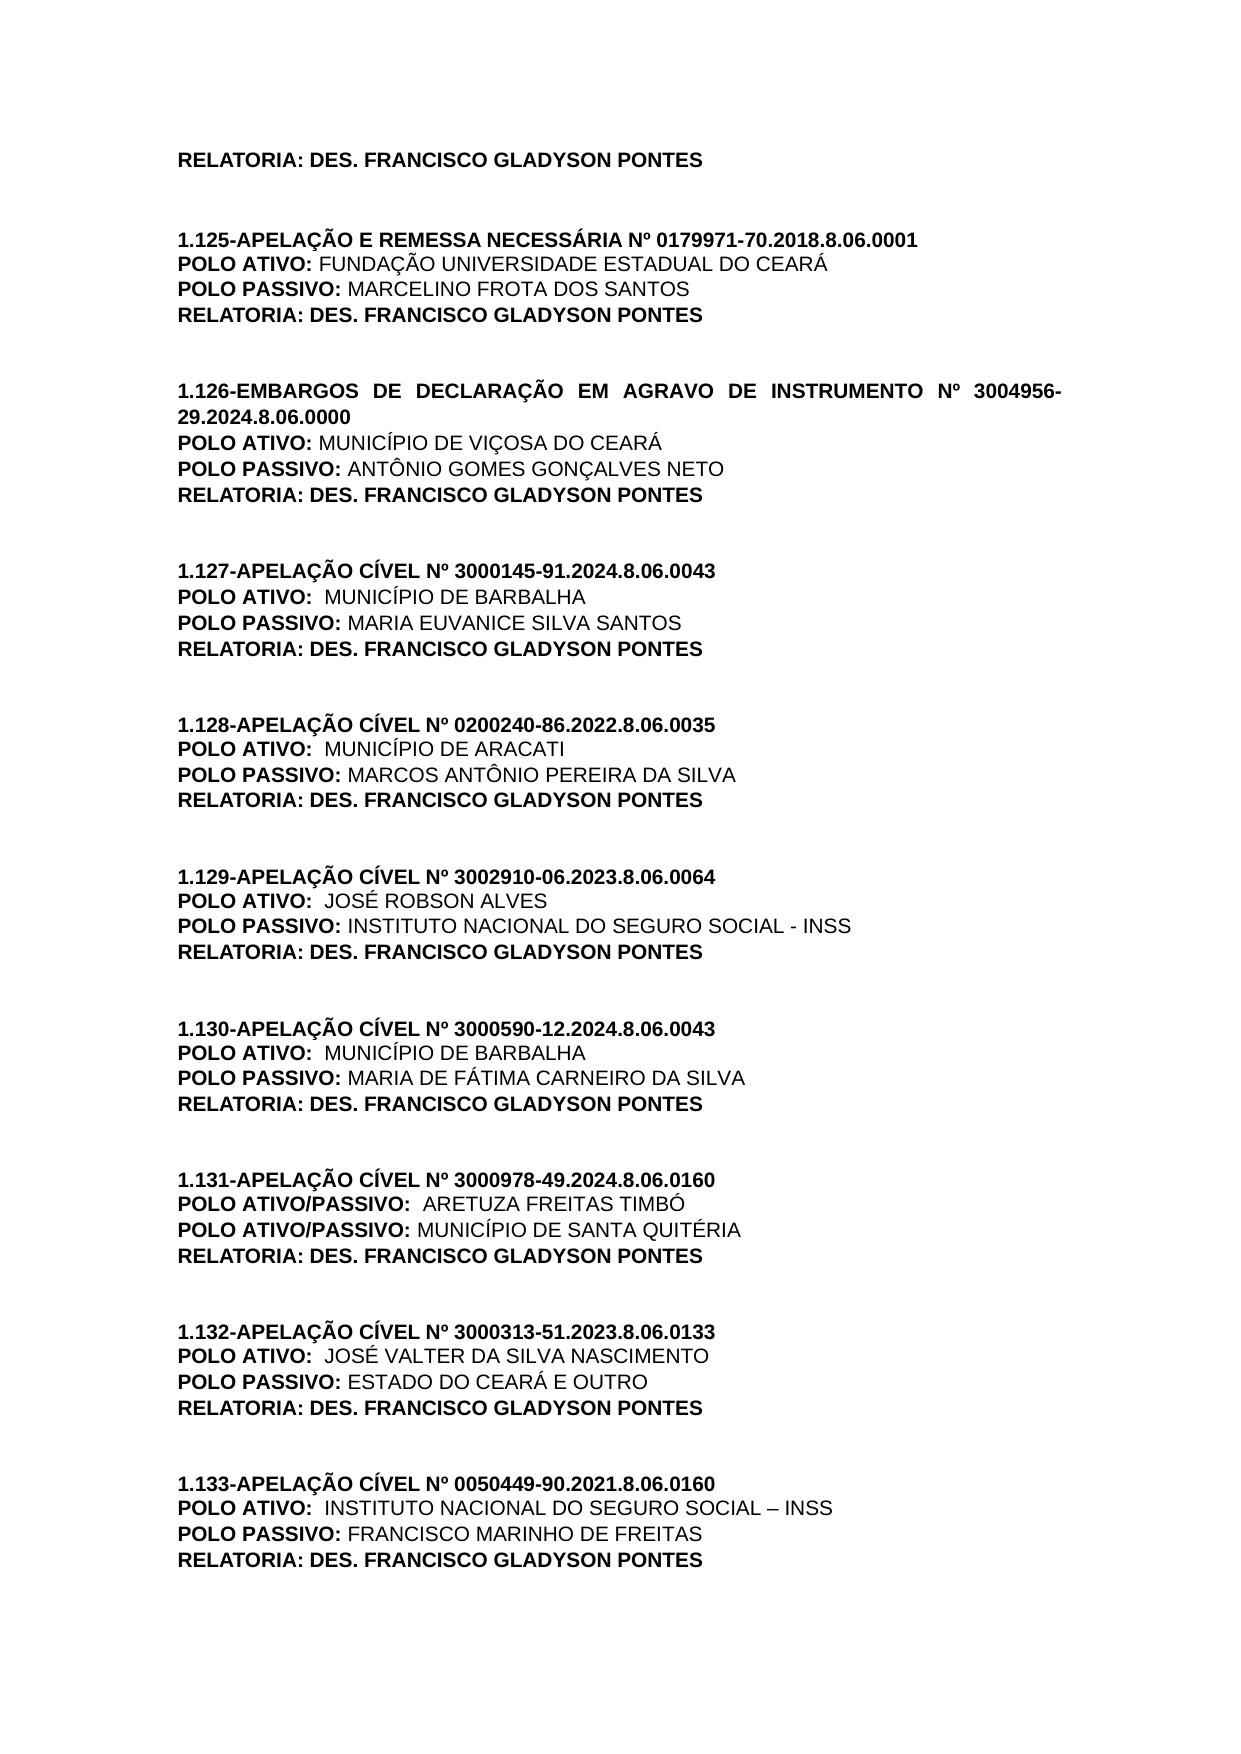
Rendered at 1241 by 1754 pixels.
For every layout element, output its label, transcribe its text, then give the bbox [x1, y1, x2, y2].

text POLO PASSIVO: INSTITUTO NACIONAL DO SEGURO SOCIAL - INSS [177, 914, 1063, 938]
text POLO PASSIVO: MARIA DE FÁTIMA CARNEIRO DA SILVA [177, 1066, 1063, 1090]
text POLO ATIVO: MUNICÍPIO DE VIÇOSA DO CEARÁ [177, 431, 1063, 455]
text POLO ATIVO: MUNICÍPIO DE BARBALHA [177, 1040, 1063, 1064]
text 1.127-APELAÇÃO CÍVEL Nº 3000145-91.2024.8.06.0043 [177, 559, 1063, 583]
text 1.125-APELAÇÃO E REMESSA NECESSÁRIA Nº 0179971-70.2018.8.06.0001 [177, 227, 1063, 251]
text 1.126-EMBARGOS DE DECLARAÇÃO EM AGRAVO DE INSTRUMENTO Nº 3004956-29.2024.8.06.0000 [177, 379, 1063, 429]
text POLO PASSIVO: MARCELINO FROTA DOS SANTOS [177, 277, 1063, 301]
text RELATORIA: DES. FRANCISCO GLADYSON PONTES [177, 788, 1063, 812]
text POLO PASSIVO: ANTÔNIO GOMES GONÇALVES NETO [177, 457, 1063, 481]
text RELATORIA: DES. FRANCISCO GLADYSON PONTES [177, 1548, 1063, 1572]
text POLO PASSIVO: FRANCISCO MARINHO DE FREITAS [177, 1522, 1063, 1546]
text POLO PASSIVO: MARIA EUVANICE SILVA SANTOS [177, 611, 1063, 634]
text 1.130-APELAÇÃO CÍVEL Nº 3000590-12.2024.8.06.0043 [177, 1016, 1063, 1040]
text RELATORIA: DES. FRANCISCO GLADYSON PONTES [177, 148, 1063, 172]
text POLO ATIVO: JOSÉ VALTER DA SILVA NASCIMENTO [177, 1344, 1063, 1368]
text POLO ATIVO: JOSÉ ROBSON ALVES [177, 888, 1063, 912]
text 1.131-APELAÇÃO CÍVEL Nº 3000978-49.2024.8.06.0160 [177, 1168, 1063, 1192]
text POLO ATIVO: MUNICÍPIO DE BARBALHA [177, 585, 1063, 609]
text RELATORIA: DES. FRANCISCO GLADYSON PONTES [177, 636, 1063, 660]
text RELATORIA: DES. FRANCISCO GLADYSON PONTES [177, 1396, 1063, 1420]
text POLO PASSIVO: ESTADO DO CEARÁ E OUTRO [177, 1370, 1063, 1394]
text POLO ATIVO/PASSIVO: MUNICÍPIO DE SANTA QUITÉRIA [177, 1218, 1063, 1242]
text RELATORIA: DES. FRANCISCO GLADYSON PONTES [177, 483, 1063, 507]
text 1.129-APELAÇÃO CÍVEL Nº 3002910-06.2023.8.06.0064 [177, 864, 1063, 888]
text 1.132-APELAÇÃO CÍVEL Nº 3000313-51.2023.8.06.0133 [177, 1320, 1063, 1344]
text POLO ATIVO/PASSIVO: ARETUZA FREITAS TIMBÓ [177, 1192, 1063, 1216]
text 1.133-APELAÇÃO CÍVEL Nº 0050449-90.2021.8.06.0160 [177, 1472, 1063, 1496]
text 1.128-APELAÇÃO CÍVEL Nº 0200240-86.2022.8.06.0035 [177, 713, 1063, 737]
text RELATORIA: DES. FRANCISCO GLADYSON PONTES [177, 940, 1063, 964]
text POLO ATIVO: INSTITUTO NACIONAL DO SEGURO SOCIAL – INSS [177, 1496, 1063, 1520]
text RELATORIA: DES. FRANCISCO GLADYSON PONTES [177, 1244, 1063, 1268]
text RELATORIA: DES. FRANCISCO GLADYSON PONTES [177, 303, 1063, 327]
text POLO PASSIVO: MARCOS ANTÔNIO PEREIRA DA SILVA [177, 762, 1063, 786]
text POLO ATIVO: MUNICÍPIO DE ARACATI [177, 737, 1063, 761]
text POLO ATIVO: FUNDAÇÃO UNIVERSIDADE ESTADUAL DO CEARÁ [177, 251, 1063, 275]
text RELATORIA: DES. FRANCISCO GLADYSON PONTES [177, 1092, 1063, 1116]
